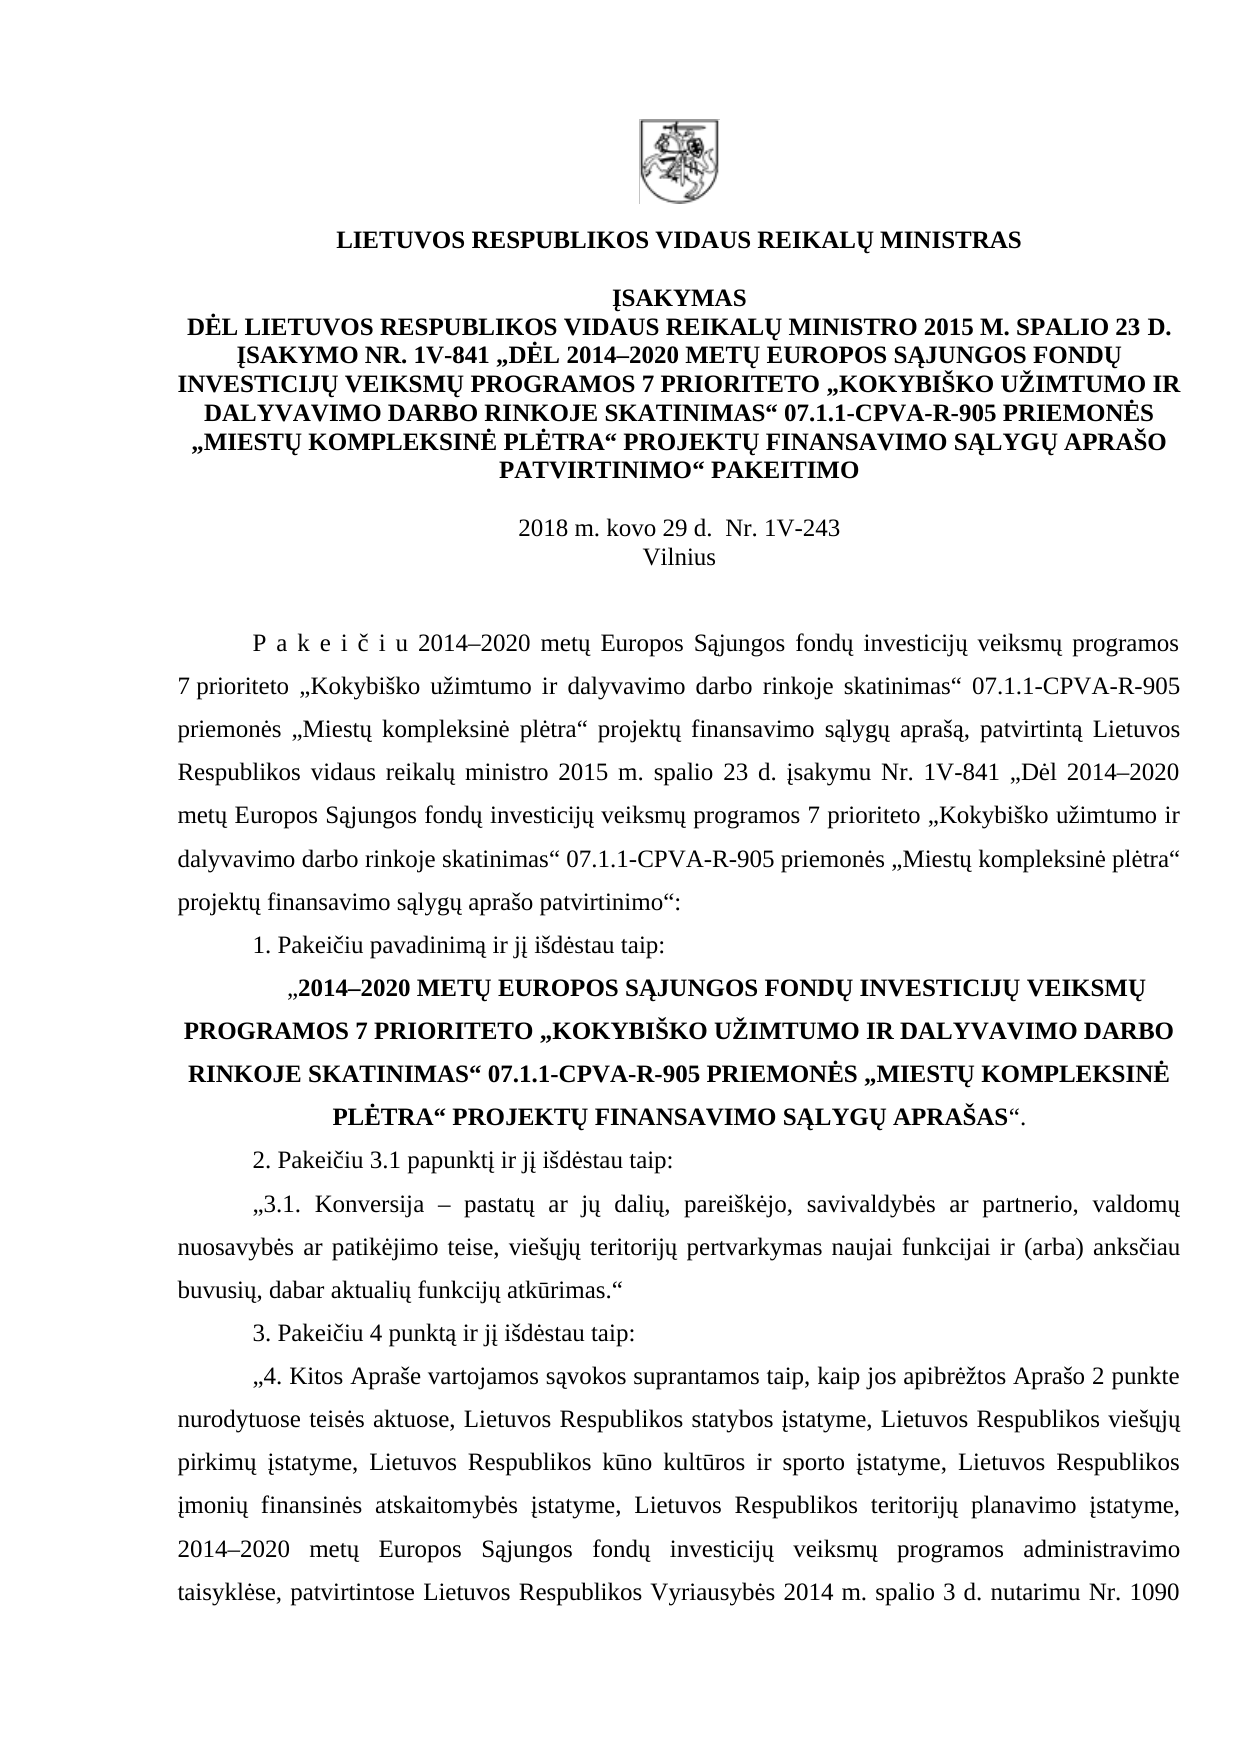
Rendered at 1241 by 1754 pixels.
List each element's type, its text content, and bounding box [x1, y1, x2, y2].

text P a k e i č i u 2014–2020 metų Europos Sąjungos fondų investicijų veiksmų programos 7 prioriteto „Kokybiško užimtumo ir dalyvavimo darbo rinkoje skatinimas“ 07.1.1-CPVA-R-905 priemonės „Miestų kompleksinė plėtra“ projektų finansavimo sąlygų aprašą, patvirtintą Lietuvos Respublikos vidaus reikalų ministro 2015 m. spalio 23 d. įsakymu Nr. 1V-841 „Dėl 2014–2020 metų Europos Sąjungos fondų investicijų veiksmų programos 7 prioriteto „Kokybiško užimtumo ir dalyvavimo darbo rinkoje skatinimas“ 07.1.1-CPVA-R-905 priemonės „Miestų kompleksinė plėtra“ projektų finansavimo sąlygų aprašo patvirtinimo“: [177, 628, 1181, 916]
text „2014–2020 METŲ EUROPOS SĄJUNGOS FONDŲ INVESTICIJŲ VEIKSMŲ PROGRAMOS 7 PRIORITETO „KOKYBIŠKO UŽIMTUMO IR DALYVAVIMO DARBO RINKOJE SKATINIMAS“ 07.1.1-CPVA-R-905 PRIEMONĖS „MIESTŲ KOMPLEKSINĖ PLĖTRA“ PROJEKTŲ FINANSAVIMO SĄLYGŲ APRAŠAS“. [177, 973, 1181, 1131]
text „4. Kitos Apraše vartojamos sąvokos suprantamos taip, kaip jos apibrėžtos Aprašo 2 punkte nurodytuose teisės aktuose, Lietuvos Respublikos statybos įstatyme, Lietuvos Respublikos viešųjų pirkimų įstatyme, Lietuvos Respublikos kūno kultūros ir sporto įstatyme, Lietuvos Respublikos įmonių finansinės atskaitomybės įstatyme, Lietuvos Respublikos teritorijų planavimo įstatyme, 2014–2020 metų Europos Sąjungos fondų investicijų veiksmų programos administravimo taisyklėse, patvirtintose Lietuvos Respublikos Vyriausybės 2014 m. spalio 3 d. nutarimu Nr. 1090 [177, 1361, 1181, 1606]
text ĮSAKYMAS [177, 283, 1181, 312]
text LIETUVOS RESPUBLIKOS VIDAUS REIKALŲ MINISTRAS [177, 226, 1181, 254]
text DĖL LIETUVOS RESPUBLIKOS VIDAUS REIKALŲ MINISTRO 2015 M. SPALIO 23 D. ĮSAKYMO NR. 1V-841 „dėl 2014–2020 METŲ EUROPOS SĄJUNGOS FONDŲ INVESTICIJŲ VEIKSMŲ PROGRAMOS 7 PRIORITETO „KOKYBIŠKO UŽIMTUMO IR DALYVAVIMO DARBO RINKOJE SKATINIMAS“ 07.1.1-CPVA-R-905 PRIEMONĖS „MIESTŲ KOMPLEKSINĖ PLĖTRA“ PROJEKTŲ FINANSAVIMO SĄLYGŲ APRAŠO PATVIRTINIMO“ PAKEITIMO [177, 312, 1181, 484]
text 3. Pakeičiu 4 punktą ir jį išdėstau taip: [177, 1318, 1181, 1347]
text 2. Pakeičiu 3.1 papunktį ir jį išdėstau taip: [177, 1146, 1181, 1174]
text Vilnius [177, 542, 1181, 571]
text 2018 m. kovo 29 d. Nr. 1V-243 [177, 513, 1181, 542]
text „3.1. Konversija – pastatų ar jų dalių, pareiškėjo, savivaldybės ar partnerio, valdomų nuosavybės ar patikėjimo teise, viešųjų teritorijų pertvarkymas naujai funkcijai ir (arba) anksčiau buvusių, dabar aktualių funkcijų atkūrimas.“ [177, 1189, 1181, 1304]
text 1. Pakeičiu pavadinimą ir jį išdėstau taip: [177, 930, 1181, 959]
